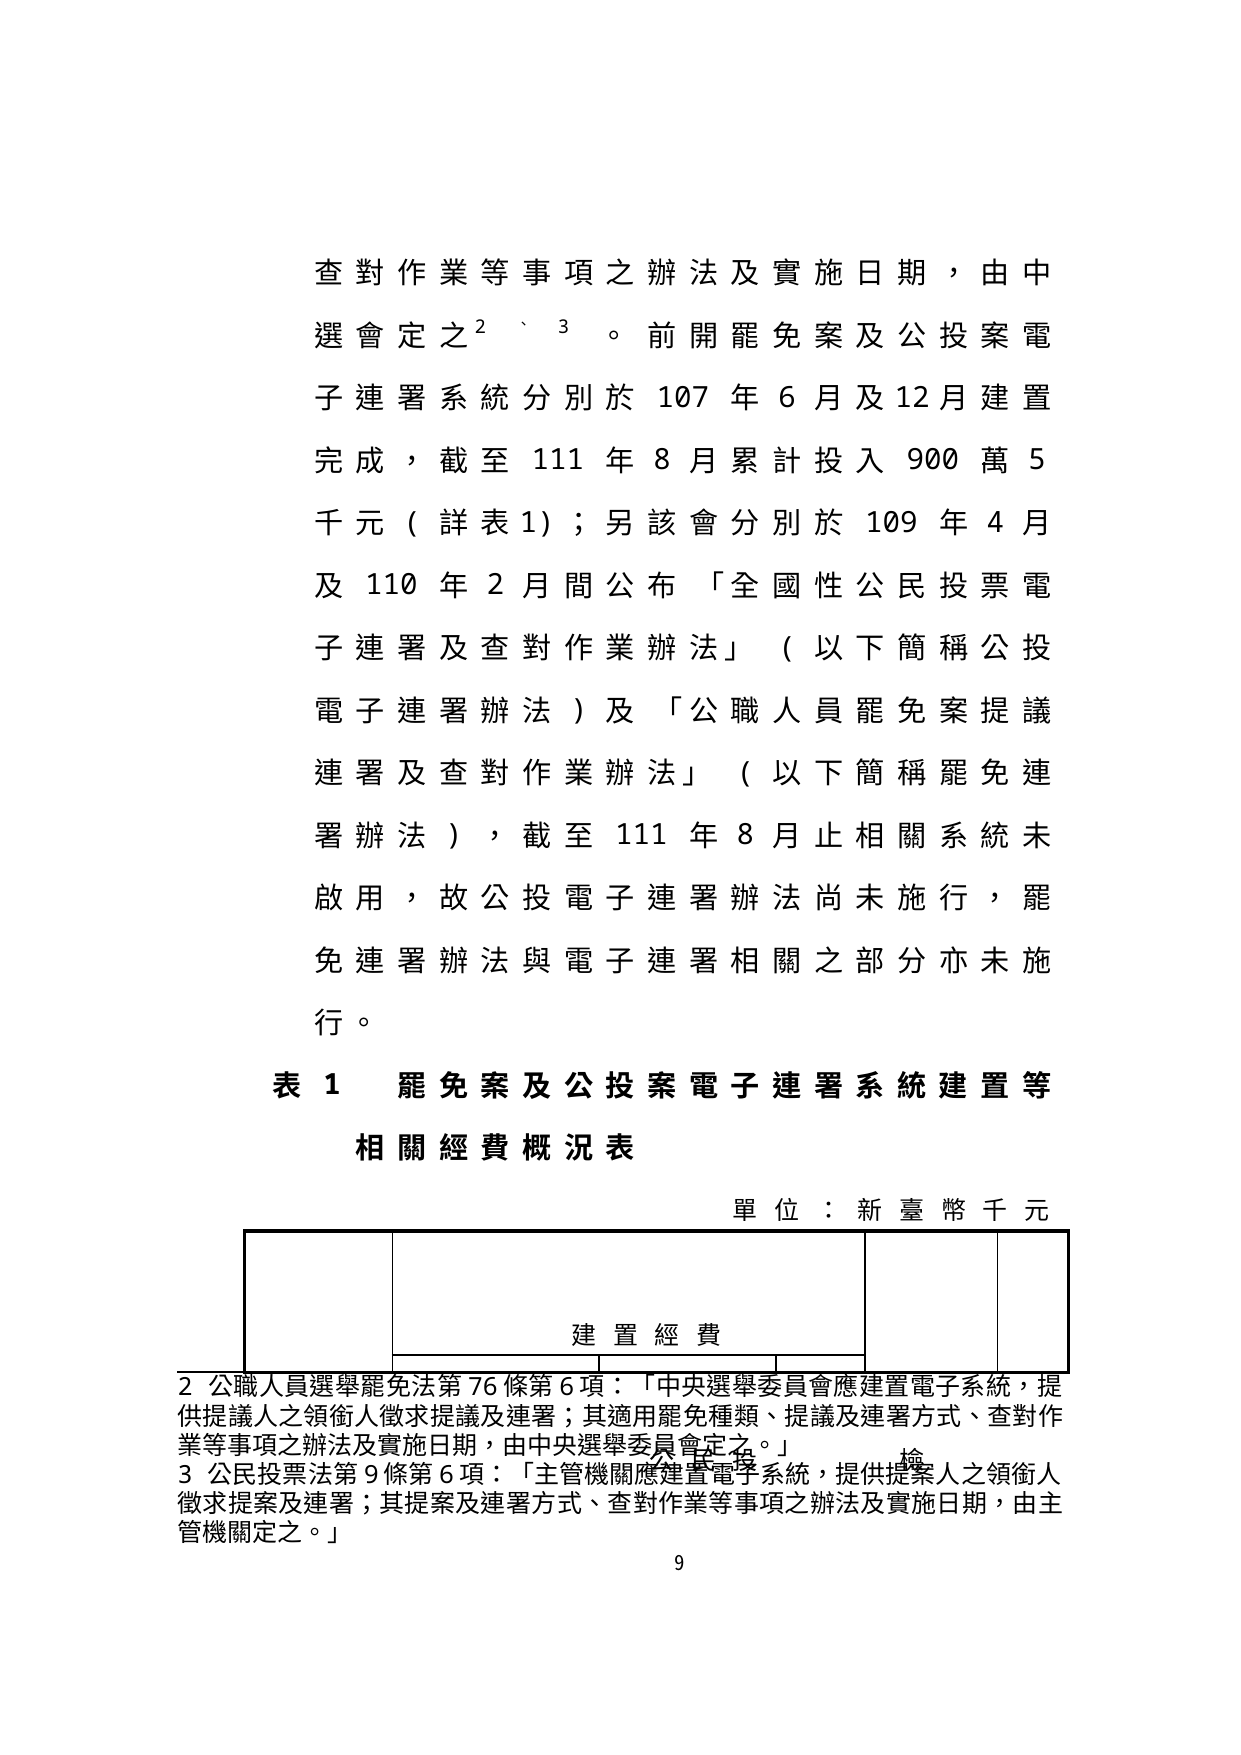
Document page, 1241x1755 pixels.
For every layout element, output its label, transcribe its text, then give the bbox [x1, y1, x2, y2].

text 公民投票法第9條第6項：「主管機關應建置電子系統，提供提案人之領銜人徵求提案及連署；其提案及連署方式、查對作業等事項之辦法及實施日期，由主管機關定之。」 [177, 1460, 1063, 1547]
text 單位：新臺幣千元 [183, 1167, 1058, 1229]
table_cell 小計 [777, 1356, 864, 1371]
table_header 合計 [998, 1233, 1067, 1371]
text 公職人員選舉罷免法第76條第6項：「中央選舉委員會應建置電子系統，提供提議人之領銜人徵求提議及連署；其適用罷免種類、提議及連署方式、查對作業等事項之辦法及實施日期，由中央選舉委員會定之。」 [177, 1373, 1063, 1460]
table_cell 罷免案電子提議及連署系統(107年6月建置完成) [393, 1356, 598, 1371]
table_header 項目 [246, 1233, 392, 1371]
table_header 建置經費 [393, 1233, 864, 1354]
text 查對作業等事項之辦法及實施日期，由中選會定之、。前開罷免案及公投案電子連署系統分別於107年6月及12月建置完成，截至111年8月累計投入900萬5千元(詳表1)；另該會分別於109年4月及110年2月間公布「全國性公民投票電子連署及查對作業辦法」(以下簡稱公投電子連署辦法)及「公職人員罷免案提議連署及查對作業辦法」(以下簡稱罷免連署辦法)，截至111年8月止相關系統未啟用，故公投電子連署辦法尚未施行，罷免連署辦法與電子連署相關之部分亦未施行。 [283, 229, 1058, 1042]
table_header 檢測、維運及雲端租金等 [866, 1233, 997, 1371]
table_cell 公民投票案電子連署系統(107年12月建置完成) [600, 1356, 775, 1371]
text 表1 罷免案及公投案電子連署系統建置等相關經費概況表 [242, 1042, 1058, 1167]
